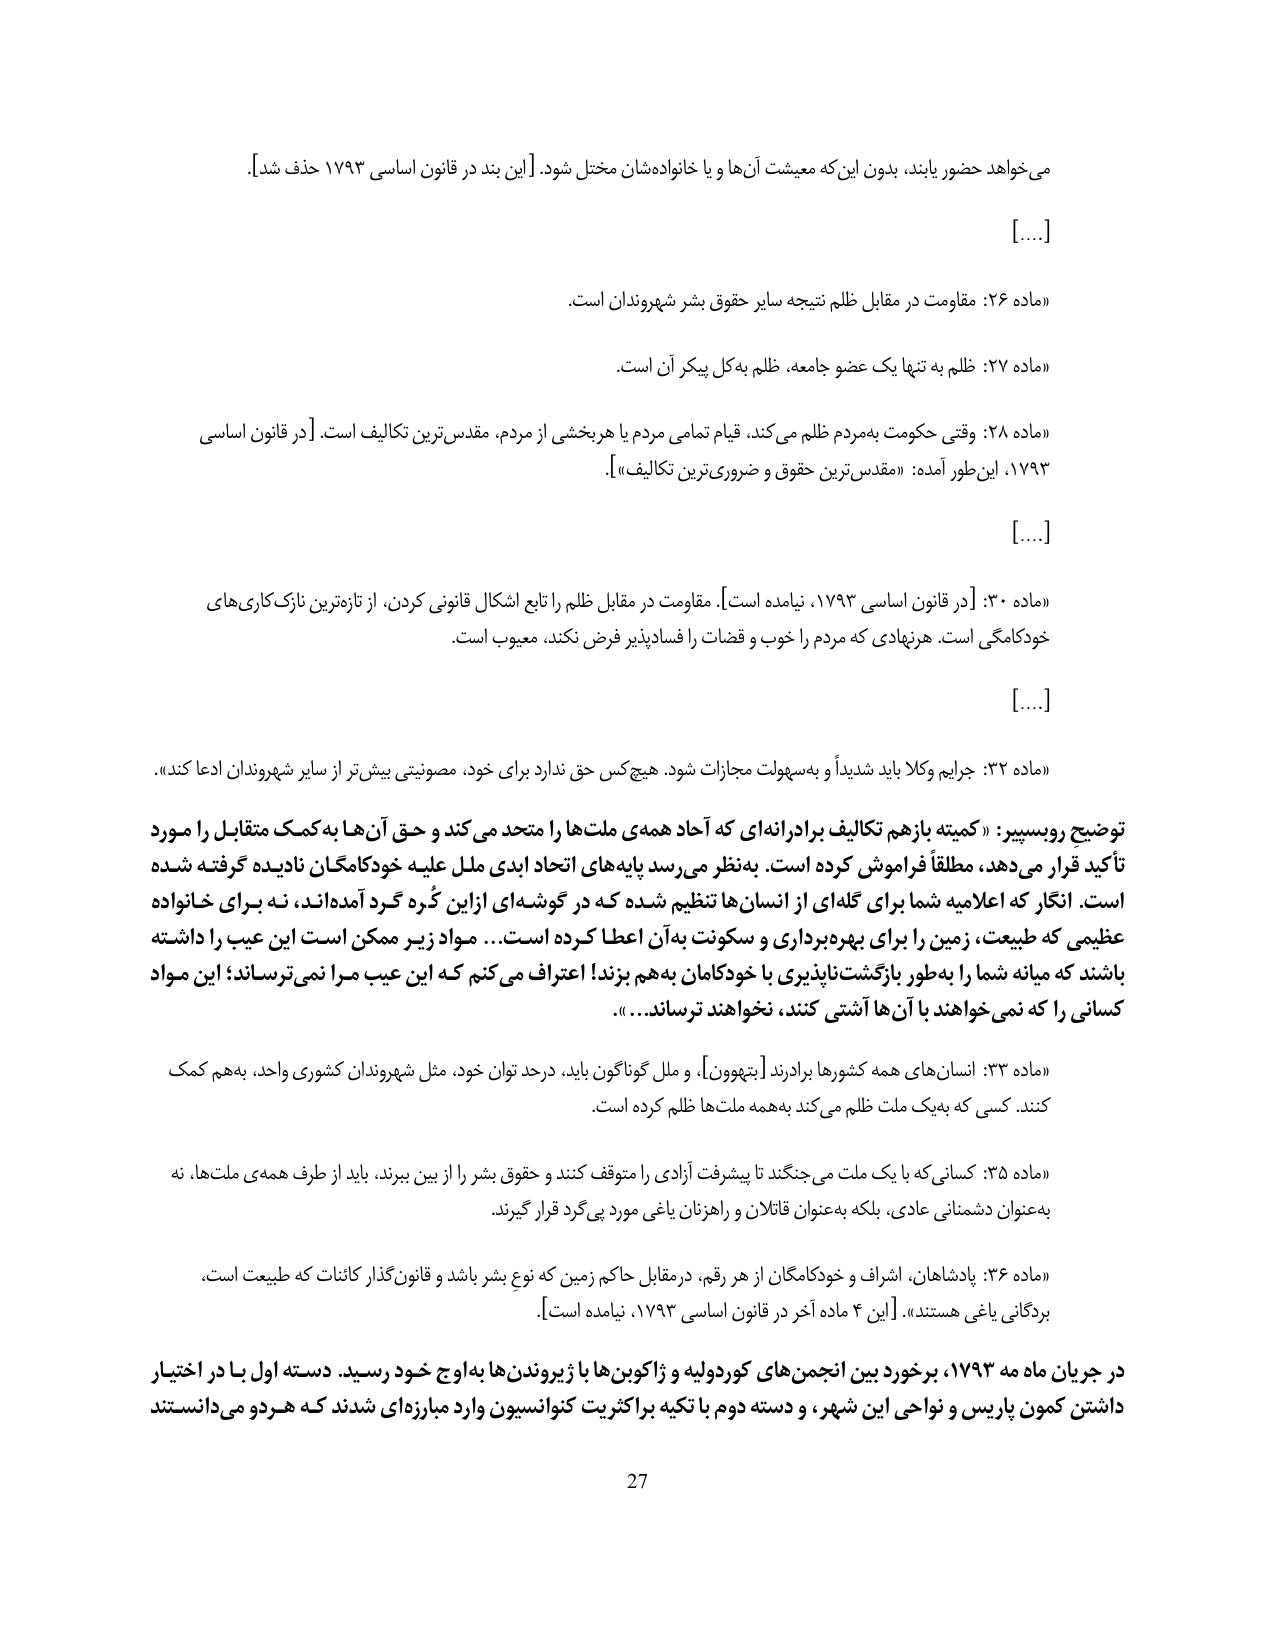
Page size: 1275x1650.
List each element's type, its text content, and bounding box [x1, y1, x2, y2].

text «ماده ۳۵: کسانی‌که با یک ملت می‌جنگند تا پیشرفت آزادی را متوقف کنند و حقوق بشر را از بین ببرند، باید از طرف همه‌ی ملت‌ها، نه به‌عنوان دشمنانی عادی، بلکه به‌عنوان قاتلان و راهزنان یاغی مورد پی‌گرد قرار گیرند. [150, 1155, 1050, 1227]
text «ماده ۳۰: [در قانون اساسی ۱۷۹۳، نیامده است]. مقاومت در مقابل ظلم را تابع اشکال قانونی کردن، از تازه‌ترین نازک‌کاری‌های خود‌کامگی است. هرنهادی که مردم را خوب و قضات را فساد‌پذیر فرض نکند، معیوب است. [150, 583, 1050, 655]
text [.…] [150, 517, 1050, 553]
text توضیحِ روبسپیر: «کمیته باز‌هم تکالیف برادرانه‌ای که آحاد همه‌ی ملت‌ها را متحد می‌کند و حق آن‌ها به‌کمک متقابل را مورد تأکید قرار می‌دهد، مطلقاً فراموش کرده است. به‌نظر می‌رسد پایه‌های اتحاد ابدی ملل علیه خود‌کامگان نادیده گرفته شده است. انگار که اعلامیه شما برای گله‌ای از انسان‌ها تنظیم شده که در گوشه‌ای از‌این کُره گرد آمده‌اند، نه برای خانواده عظیمی که طبیعت، زمین را برای بهره‌برداری و سکونت به‌آن اعطا کرده است... مواد زیر ممکن است این عیب را داشته باشند که میانه شما را به‌طور بازگشت‌ناپذیری با خود‌کامان به‌هم بزند! اعتراف می‌کنم که این عیب مرا نمی‌ترساند؛ این مواد کسانی را که نمی‌خواهند با آن‌ها آشتی کنند، نخواهند ترساند...». [150, 812, 1125, 1028]
text [.…] [150, 685, 1050, 721]
text در جریان ماه مه ۱۷۹۳، برخورد بین انجمن‌های کوردولیه و ژاکوبن‌ها با ژیروندن‌ها به‌اوج خود رسید. دسته اول با در اختیار داشتن کمون پاریس و نواحی این شهر، و دسته دوم با تکیه براکثریت کنوانسیون وارد مبارزه‌ای شدند که هردو می‌دانستند مبارزه مرگ و زندگیِ نه تنها سیاسی، بلکه جسمی آن‌ها‌ست. [150, 1353, 1125, 1426]
text «ماده ۳۳: انسان‌های همه کشورها برادرند [بتهوون]، و ملل گوناگون باید، در‌حد توان خود، مثل شهروندان کشوری واحد، به‌هم کمک کنند. کسی که به‌یک ملت ظلم می‌کند به‌همه ملت‌ها ظلم کرده است. [150, 1052, 1050, 1125]
text «ماده ۲۶: مقاومت در ‌مقابل ظلم نتیجه سایر حقوق بشر شهروندان است. [150, 282, 1050, 318]
text «ماده ۳۲: جرایم وکلا باید شدیداً و به‌سهولت مجازات شود. هیچ‌کس حق ندارد برای خود، مصونیتی بیش‌تر از سایر شهروندان ادعا کند». [150, 751, 1050, 788]
text [.…] [150, 216, 1050, 252]
text «ماده ۳۶: پادشاهان، اشراف و خود‌کامگان از هر رقم، در‌مقابل حاکم زمین که نوعِ بشر باشد و قانون‌گذار کائنات که طبیعت است، بردگانی یاغی هستند». [این ۴ ماده آخر در قانون اساسی ۱۷۹۳، نیامده است]. [150, 1257, 1050, 1329]
text «ماده ۲۲: جامعه باید ترتیبی دهد که همه‌ی شهروندانی که از کار خود امرار معاش می‌کنند، بتوانند در مجالسی که قانون از آن‌ها می‌خواهد حضور یابند، بدون این‌که معیشت آن‌ها و یا خانواده‌شان مختل شود. [این بند در قانون اساسی ۱۷۹۳ حذف شد]. [150, 150, 1050, 186]
text «ماده ۲۷: ظلم به‌ تنها یک عضو جامعه، ظلم به‌کل پیکر آن است. [150, 348, 1050, 384]
text «ماده ۲۸: وقتی حکومت به‌مردم ظلم می‌کند، قیام تمامی مردم یا هربخشی از مردم، مقدس‌ترین تکالیف است. [در قانون اساسی ۱۷۹۳، این‌طور آمده: «مقدس‌ترین حقوق و ضروری‌ترین تکالیف»]. [150, 414, 1050, 487]
